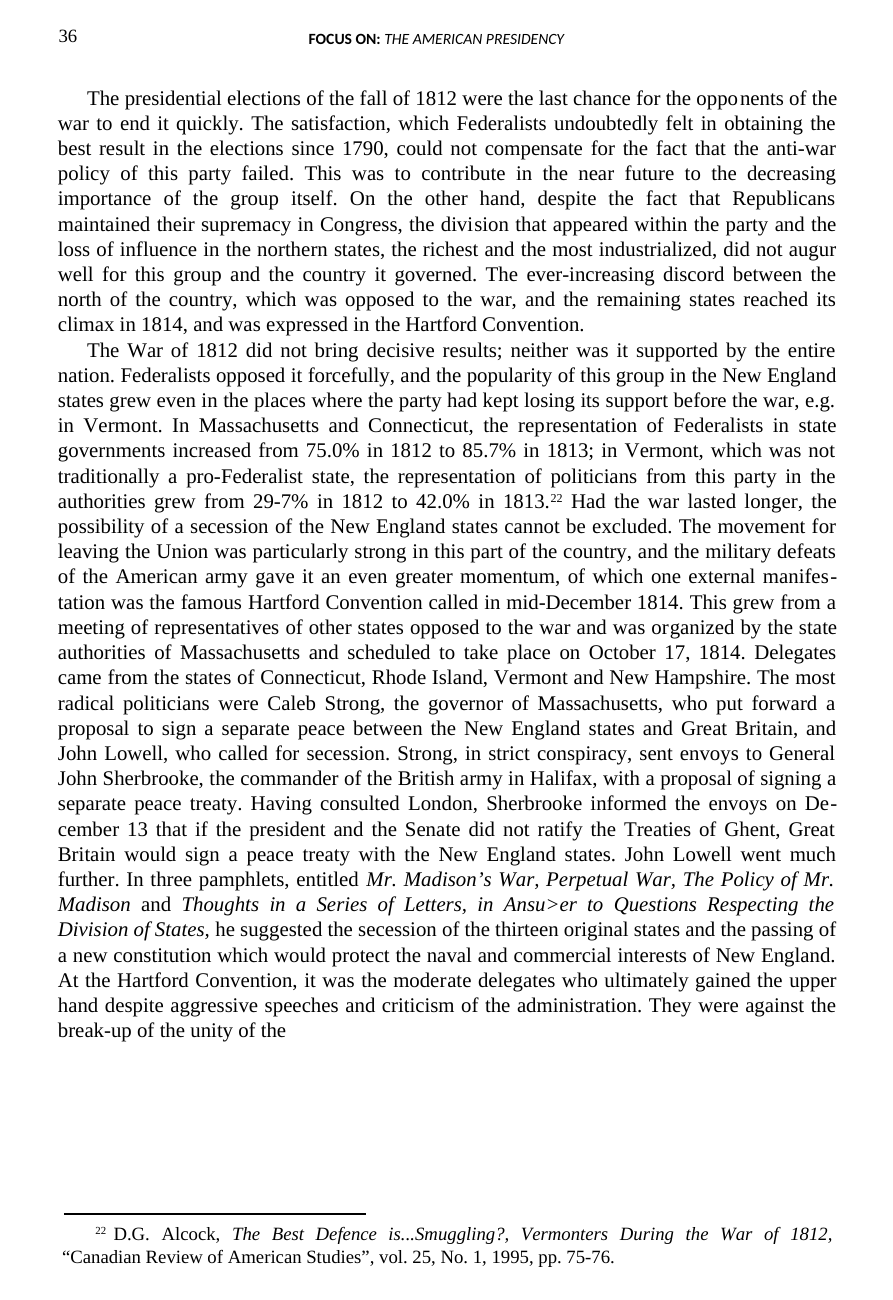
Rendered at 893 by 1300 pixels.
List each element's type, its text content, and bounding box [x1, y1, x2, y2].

text The presidential elections of the fall of 1812 were the last chance for the oppo­nents of the war to end it quickly. The satisfaction, which Federalists undoubtedly felt in obtaining the best result in the elections since 1790, could not compensate for the fact that the anti-war policy of this party failed. This was to contribute in the near future to the decreasing importance of the group itself. On the other hand, despite the fact that Republicans maintained their supremacy in Congress, the divi­sion that appeared within the party and the loss of influence in the northern states, the richest and the most industrialized, did not augur well for this group and the country it governed. The ever-increasing discord between the north of the country, which was opposed to the war, and the remaining states reached its climax in 1814, and was expressed in the Hartford Convention. [58, 85, 837, 336]
text 36 [58, 24, 83, 46]
text 22 D.G. Alcock, The Best Defence is...Smuggling?, Vermonters During the War of 1812, “Canadian Review of American Studies”, vol. 25, No. 1, 1995, pp. 75-76. [62, 1222, 835, 1267]
text The War of 1812 did not bring decisive results; neither was it supported by the entire nation. Federalists opposed it forcefully, and the popularity of this group in the New England states grew even in the places where the party had kept losing its support before the war, e.g. in Vermont. In Massachusetts and Connecticut, the rep­resentation of Federalists in state governments increased from 75.0% in 1812 to 85.7% in 1813; in Vermont, which was not traditionally a pro-Federalist state, the representation of politicians from this party in the authorities grew from 29-7% in 1812 to 42.0% in 1813.22 Had the war lasted longer, the possibility of a secession of the New England states cannot be excluded. The movement for leaving the Union was particularly strong in this part of the country, and the military defeats of the American army gave it an even greater momentum, of which one external manifes­tation was the famous Hartford Convention called in mid-December 1814. This grew from a meeting of representatives of other states opposed to the war and was or­ganized by the state authorities of Massachusetts and scheduled to take place on October 17, 1814. Delegates came from the states of Connecticut, Rhode Island, Vermont and New Hampshire. The most radical politicians were Caleb Strong, the governor of Massachusetts, who put forward a proposal to sign a separate peace between the New England states and Great Britain, and John Lowell, who called for secession. Strong, in strict conspiracy, sent envoys to General John Sherbrooke, the commander of the British army in Halifax, with a proposal of signing a separate peace treaty. Having consulted London, Sherbrooke informed the envoys on De­cember 13 that if the president and the Senate did not ratify the Treaties of Ghent, Great Britain would sign a peace treaty with the New England states. John Lowell went much further. In three pamphlets, entitled Mr. Madison’s War, Perpetual War, The Policy of Mr. Madison and Thoughts in a Series of Letters, in Ansu>er to Questions Respecting the Division of States, he suggested the secession of the thirteen original states and the passing of a new constitution which would protect the naval and commercial interests of New England. At the Hartford Convention, it was the moder­ate delegates who ultimately gained the upper hand despite aggressive speeches and criticism of the administration. They were against the break-up of the unity of the [58, 337, 837, 1042]
text FOCUS ON: THE AMERICAN PRESIDENCY [308, 29, 585, 48]
